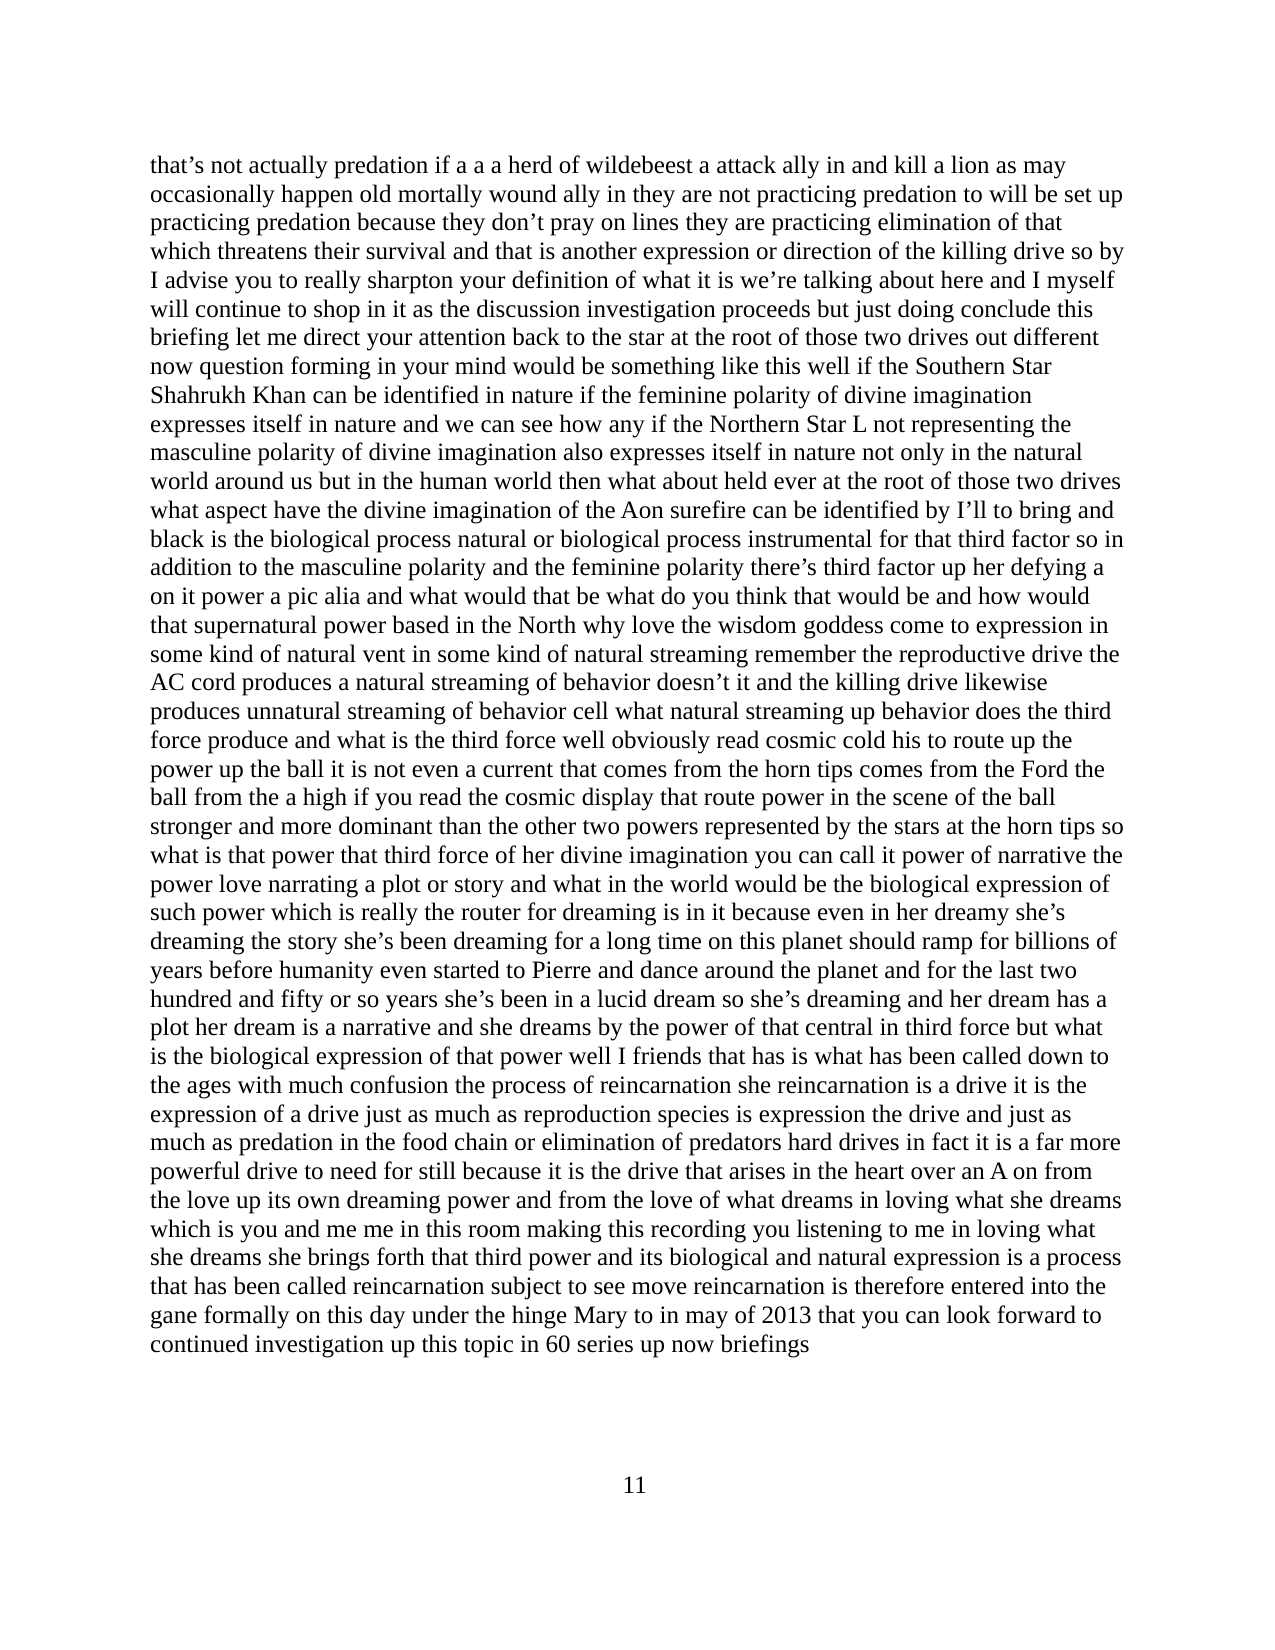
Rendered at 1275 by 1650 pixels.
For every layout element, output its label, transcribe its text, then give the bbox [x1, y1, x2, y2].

text that’s not actually predation if a a a herd of wildebeest a attack ally in and kill a lion as may occasionally happen old mortally wound ally in they are not practicing predation to will be set up practicing predation because they don’t pray on lines they are practicing elimination of that which threatens their survival and that is another expression or direction of the killing drive so by I advise you to really sharpton your definition of what it is we’re talking about here and I myself will continue to shop in it as the discussion investigation proceeds but just doing conclude this briefing let me direct your attention back to the star at the root of those two drives out different now question forming in your mind would be something like this well if the Southern Star Shahrukh Khan can be identified in nature if the feminine polarity of divine imagination expresses itself in nature and we can see how any if the Northern Star L not representing the masculine polarity of divine imagination also expresses itself in nature not only in the natural world around us but in the human world then what about held ever at the root of those two drives what aspect have the divine imagination of the Aon surefire can be identified by I’ll to bring and black is the biological process natural or biological process instrumental for that third factor so in addition to the masculine polarity and the feminine polarity there’s third factor up her defying a on it power a pic alia and what would that be what do you think that would be and how would that supernatural power based in the North why love the wisdom goddess come to expression in some kind of natural vent in some kind of natural streaming remember the reproductive drive the AC cord produces a natural streaming of behavior doesn’t it and the killing drive likewise produces unnatural streaming of behavior cell what natural streaming up behavior does the third force produce and what is the third force well obviously read cosmic cold his to route up the power up the ball it is not even a current that comes from the horn tips comes from the Ford the ball from the a high if you read the cosmic display that route power in the scene of the ball stronger and more dominant than the other two powers represented by the stars at the horn tips so what is that power that third force of her divine imagination you can call it power of narrative the power love narrating a plot or story and what in the world would be the biological expression of such power which is really the router for dreaming is in it because even in her dreamy she’s dreaming the story she’s been dreaming for a long time on this planet should ramp for billions of years before humanity even started to Pierre and dance around the planet and for the last two hundred and fifty or so years she’s been in a lucid dream so she’s dreaming and her dream has a plot her dream is a narrative and she dreams by the power of that central in third force but what is the biological expression of that power well I friends that has is what has been called down to the ages with much confusion the process of reincarnation she reincarnation is a drive it is the expression of a drive just as much as reproduction species is expression the drive and just as much as predation in the food chain or elimination of predators hard drives in fact it is a far more powerful drive to need for still because it is the drive that arises in the heart over an A on from the love up its own dreaming power and from the love of what dreams in loving what she dreams which is you and me me in this room making this recording you listening to me in loving what she dreams she brings forth that third power and its biological and natural expression is a process that has been called reincarnation subject to see move reincarnation is therefore entered into the gane formally on this day under the hinge Mary to in may of 2013 that you can look forward to continued investigation up this topic in 60 series up now briefings [150, 150, 1125, 1357]
